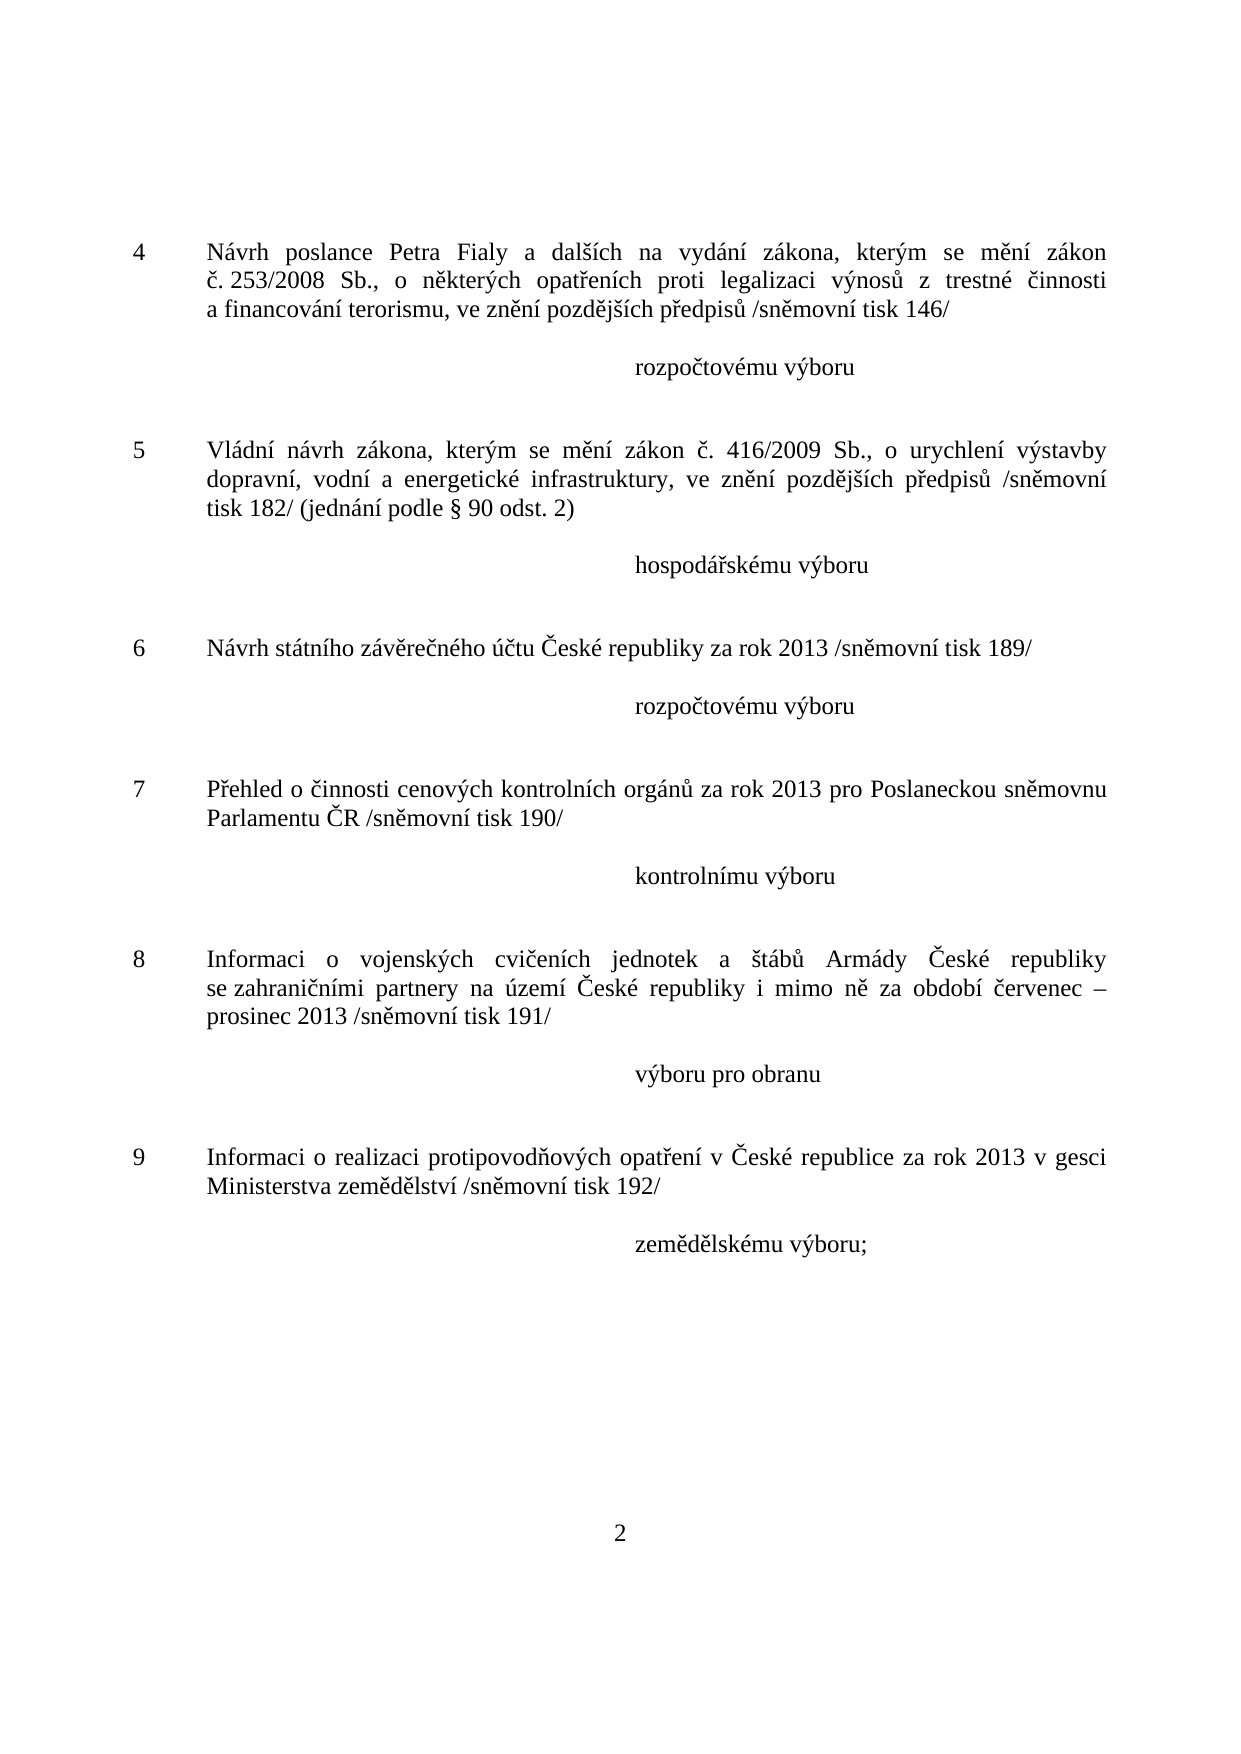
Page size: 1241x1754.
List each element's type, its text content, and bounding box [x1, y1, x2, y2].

list Informaci o vojenských cvičeních jednotek a štábů Armády České republiky se zahraničními partnery na území České republiky i mimo ně za období červenec – prosinec 2013 /sněmovní tisk 191/ [133, 944, 1108, 1030]
text výboru pro obranu [635, 1059, 1108, 1088]
list Přehled o činnosti cenových kontrolních orgánů za rok 2013 pro Poslaneckou sněmovnu Parlamentu ČR /sněmovní tisk 190/ [133, 774, 1108, 832]
list Návrh poslance Petra Fialy a dalších na vydání zákona, kterým se mění zákon č. 253/2008 Sb., o některých opatřeních proti legalizaci výnosů z trestné činnosti a financování terorismu, ve znění pozdějších předpisů /sněmovní tisk 146/ [133, 237, 1108, 323]
list Informaci o realizaci protipovodňových opatření v České republice za rok 2013 v gesci Ministerstva zemědělství /sněmovní tisk 192/ [133, 1142, 1108, 1200]
text kontrolnímu výboru [635, 861, 1108, 890]
text rozpočtovému výboru [635, 352, 1108, 381]
list Vládní návrh zákona, kterým se mění zákon č. 416/2009 Sb., o urychlení výstavby dopravní, vodní a energetické infrastruktury, ve znění pozdějších předpisů /sněmovní tisk 182/ (jednání podle § 90 odst. 2) [133, 435, 1108, 521]
text zemědělskému výboru; [635, 1229, 1108, 1258]
text rozpočtovému výboru [635, 691, 1108, 720]
text hospodářskému výboru [635, 551, 1108, 579]
list Návrh státního závěrečného účtu České republiky za rok 2013 /sněmovní tisk 189/ [133, 633, 1108, 662]
